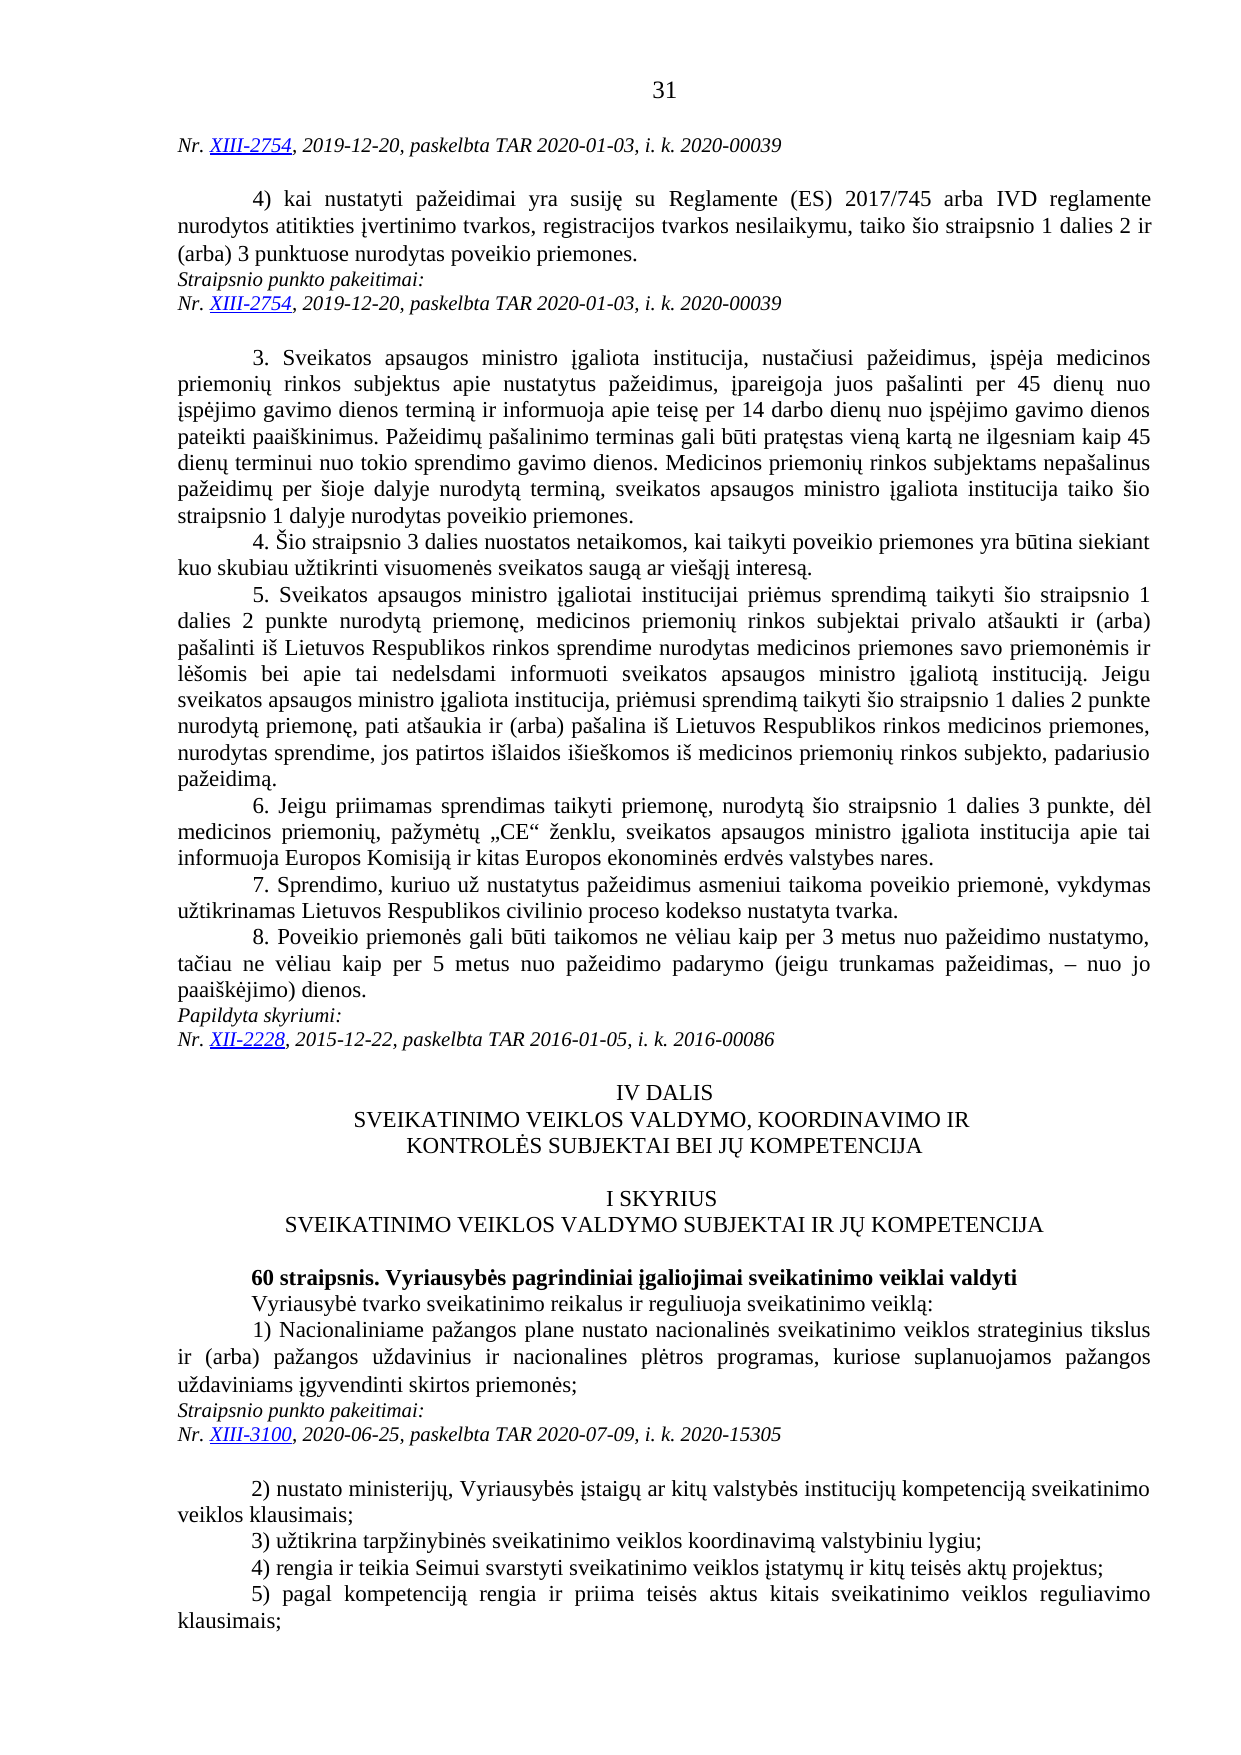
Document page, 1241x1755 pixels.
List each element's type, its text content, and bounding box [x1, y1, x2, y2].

text Straipsnio punkto pakeitimai: [177, 267, 1152, 291]
text 4. Šio straipsnio 3 dalies nuostatos netaikomos, kai taikyti poveikio priemones yra būtina siekiant kuo skubiau užtikrinti visuomenės sveikatos saugą ar viešąjį interesą. [177, 528, 1152, 581]
text 1) Nacionaliniame pažangos plane nustato nacionalinės sveikatinimo veiklos strateginius tikslus ir (arba) pažangos uždavinius ir nacionalines plėtros programas, kuriose suplanuojamos pažangos uždaviniams įgyvendinti skirtos priemonės; [177, 1317, 1152, 1398]
text I SKYRIUS [177, 1185, 1152, 1211]
text 6. Jeigu priimamas sprendimas taikyti priemonę, nurodytą šio straipsnio 1 dalies 3 punkte, dėl medicinos priemonių, pažymėtų „CE“ ženklu, sveikatos apsaugos ministro įgaliota institucija apie tai informuoja Europos Komisiją ir kitas Europos ekonominės erdvės valstybes nares. [177, 792, 1152, 871]
text Straipsnio punkto pakeitimai: [177, 1398, 1152, 1422]
text 8. Poveikio priemonės gali būti taikomos ne vėliau kaip per 3 metus nuo pažeidimo nustatymo, tačiau ne vėliau kaip per 5 metus nuo pažeidimo padarymo (jeigu trunkamas pažeidimas, – nuo jo paaiškėjimo) dienos. [177, 923, 1152, 1002]
text Nr. XIII-3100, 2020-06-25, paskelbta TAR 2020-07-09, i. k. 2020-15305 [177, 1422, 1152, 1446]
text 2) nustato ministerijų, Vyriausybės įstaigų ar kitų valstybės institucijų kompetenciją sveikatinimo veiklos klausimais; [177, 1475, 1152, 1528]
text 5) pagal kompetenciją rengia ir priima teisės aktus kitais sveikatinimo veiklos reguliavimo klausimais; [177, 1580, 1152, 1633]
text 4) kai nustatyti pažeidimai yra susiję su Reglamente (ES) 2017/745 arba IVD reglamente nurodytos atitikties įvertinimo tvarkos, registracijos tvarkos nesilaikymu, taiko šio straipsnio 1 dalies 2 ir (arba) 3 punktuose nurodytas poveikio priemones. [177, 185, 1152, 267]
text 7. Sprendimo, kuriuo už nustatytus pažeidimus asmeniui taikoma poveikio priemonė, vykdymas užtikrinamas Lietuvos Respublikos civilinio proceso kodekso nustatyta tvarka. [177, 871, 1152, 923]
text 60 straipsnis. Vyriausybės pagrindiniai įgaliojimai sveikatinimo veiklai valdyti [177, 1264, 1152, 1290]
text Nr. XIII-2754, 2019-12-20, paskelbta TAR 2020-01-03, i. k. 2020-00039 [177, 291, 1152, 315]
text KONTROLĖS SUBJEKTAI BEI JŲ KOMPETENCIJA [177, 1132, 1152, 1158]
text Papildyta skyriumi: [177, 1002, 1152, 1027]
text SVEIKATINIMO VEIKLOS VALDYMO SUBJEKTAI IR JŲ KOMPETENCIJA [177, 1211, 1152, 1237]
text 4) rengia ir teikia Seimui svarstyti sveikatinimo veiklos įstatymų ir kitų teisės aktų projektus; [177, 1554, 1152, 1580]
text Vyriausybė tvarko sveikatinimo reikalus ir reguliuoja sveikatinimo veiklą: [177, 1290, 1152, 1317]
text 3. Sveikatos apsaugos ministro įgaliota institucija, nustačiusi pažeidimus, įspėja medicinos priemonių rinkos subjektus apie nustatytus pažeidimus, įpareigoja juos pašalinti per 45 dienų nuo įspėjimo gavimo dienos terminą ir informuoja apie teisę per 14 darbo dienų nuo įspėjimo gavimo dienos pateikti paaiškinimus. Pažeidimų pašalinimo terminas gali būti pratęstas vieną kartą ne ilgesniam kaip 45 dienų terminui nuo tokio sprendimo gavimo dienos. Medicinos priemonių rinkos subjektams nepašalinus pažeidimų per šioje dalyje nurodytą terminą, sveikatos apsaugos ministro įgaliota institucija taiko šio straipsnio 1 dalyje nurodytas poveikio priemones. [177, 344, 1152, 528]
text 5. Sveikatos apsaugos ministro įgaliotai institucijai priėmus sprendimą taikyti šio straipsnio 1 dalies 2 punkte nurodytą priemonę, medicinos priemonių rinkos subjektai privalo atšaukti ir (arba) pašalinti iš Lietuvos Respublikos rinkos sprendime nurodytas medicinos priemones savo priemonėmis ir lėšomis bei apie tai nedelsdami informuoti sveikatos apsaugos ministro įgaliotą instituciją. Jeigu sveikatos apsaugos ministro įgaliota institucija, priėmusi sprendimą taikyti šio straipsnio 1 dalies 2 punkte nurodytą priemonę, pati atšaukia ir (arba) pašalina iš Lietuvos Respublikos rinkos medicinos priemones, nurodytas sprendime, jos patirtos išlaidos išieškomos iš medicinos priemonių rinkos subjekto, padariusio pažeidimą. [177, 581, 1152, 792]
text Nr. XIII-2754, 2019-12-20, paskelbta TAR 2020-01-03, i. k. 2020-00039 [177, 132, 1152, 157]
text Nr. XII-2228, 2015-12-22, paskelbta TAR 2016-01-05, i. k. 2016-00086 [177, 1027, 1152, 1051]
text SVEIKATINIMO VEIKLOS VALDYMO, KOORDINAVIMO IR [177, 1106, 1152, 1132]
text 3) užtikrina tarpžinybinės sveikatinimo veiklos koordinavimą valstybiniu lygiu; [177, 1528, 1152, 1554]
text IV DALIS [177, 1079, 1152, 1106]
